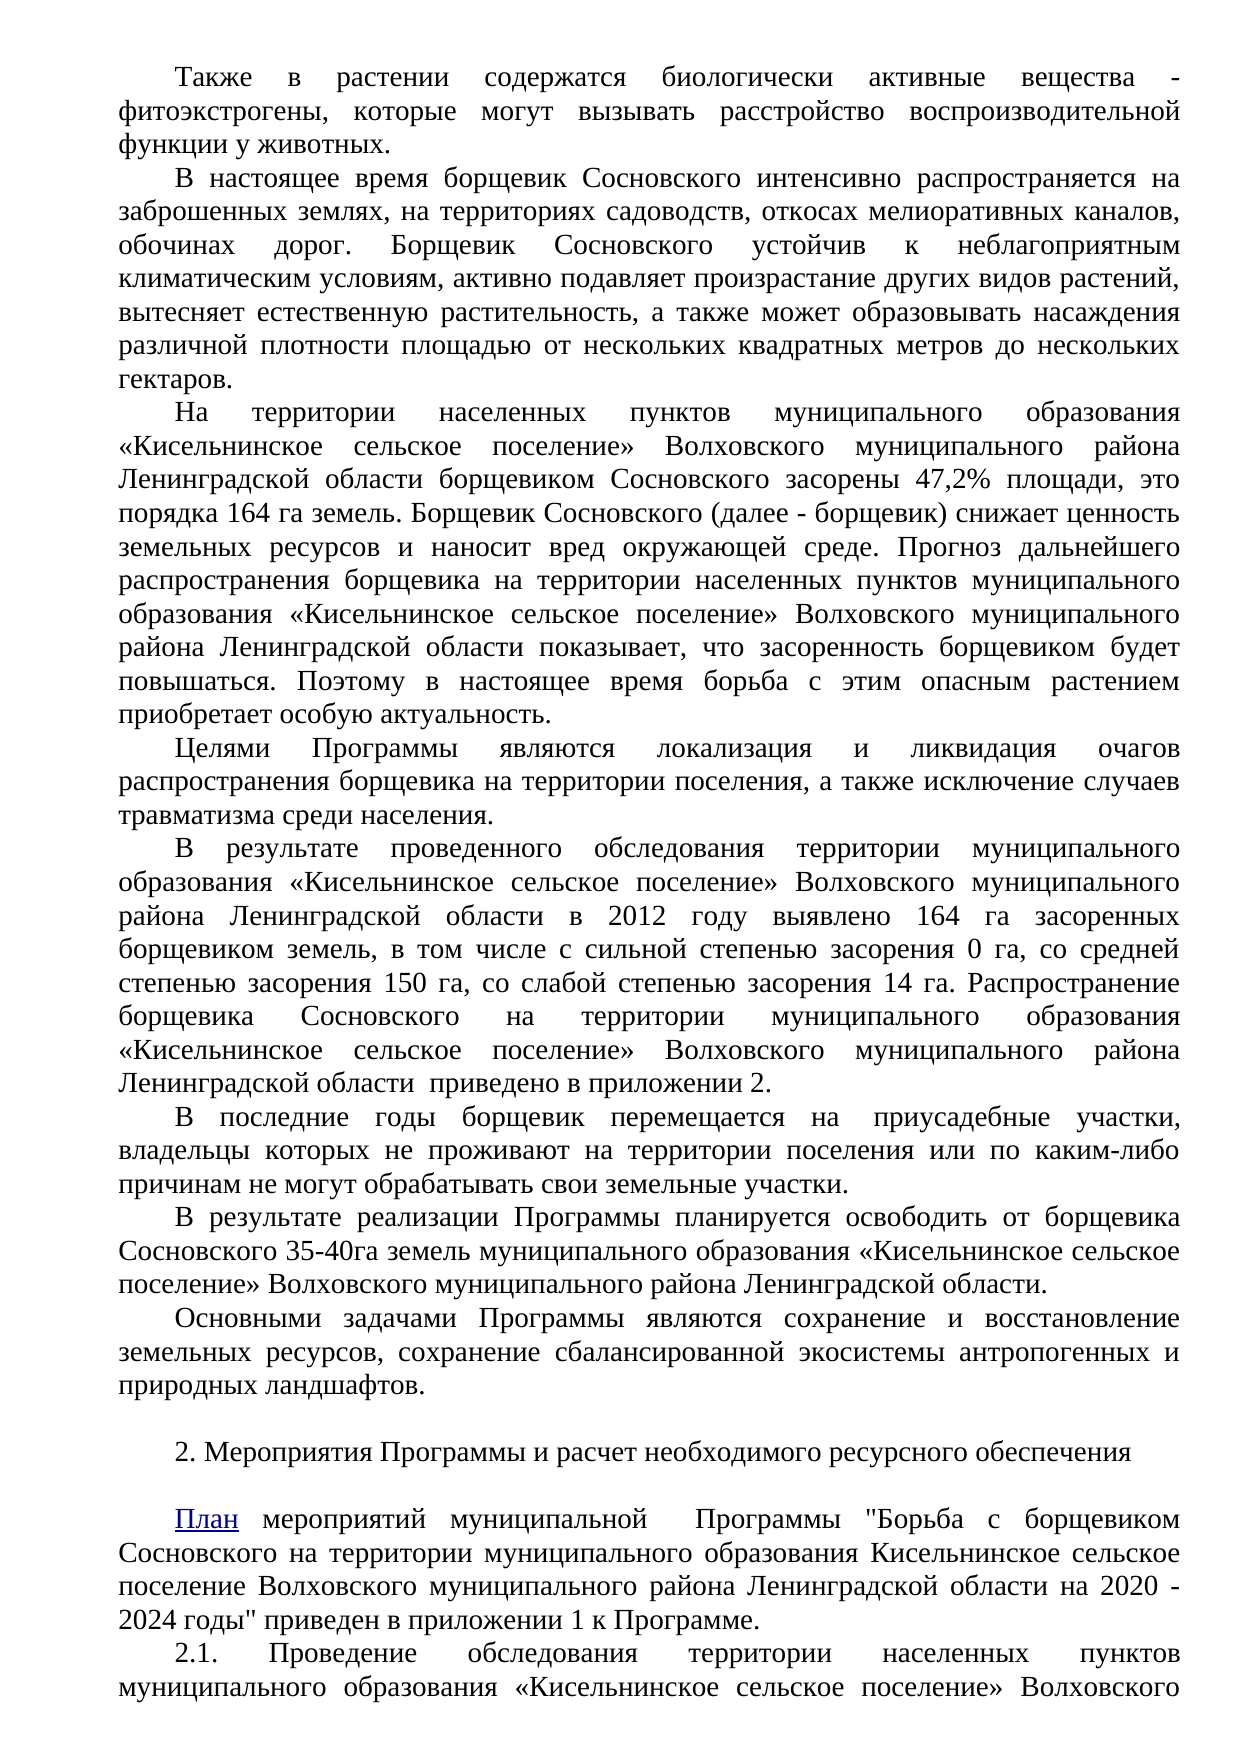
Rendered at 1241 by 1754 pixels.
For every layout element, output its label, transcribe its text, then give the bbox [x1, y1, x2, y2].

text План мероприятий муниципальной Программы "Борьба с борщевиком Сосновского на территории муниципального образования Кисельнинское сельское поселение Волховского муниципального района Ленинградской области на 2020 -2024 годы" приведен в приложении 1 к Программе. [118, 1501, 1181, 1636]
text Основными задачами Программы являются сохранение и восстановление земельных ресурсов, сохранение сбалансированной экосистемы антропогенных и природных ландшафтов. [118, 1300, 1181, 1401]
text В результате проведенного обследования территории муниципального образования «Кисельнинское сельское поселение» Волховского муниципального района Ленинградской области в 2012 году выявлено 164 га засоренных борщевиком земель, в том числе с сильной степенью засорения 0 га, со средней степенью засорения 150 га, со слабой степенью засорения 14 га. Распространение борщевика Сосновского на территории муниципального образования «Кисельнинское сельское поселение» Волховского муниципального района Ленинградской области приведено в приложении 2. [118, 831, 1181, 1099]
text На территории населенных пунктов муниципального образования «Кисельнинское сельское поселение» Волховского муниципального района Ленинградской области борщевиком Сосновского засорены 47,2% площади, это порядка 164 га земель. Борщевик Сосновского (далее - борщевик) снижает ценность земельных ресурсов и наносит вред окружающей среде. Прогноз дальнейшего распространения борщевика на территории населенных пунктов муниципального образования «Кисельнинское сельское поселение» Волховского муниципального района Ленинградской области показывает, что засоренность борщевиком будет повышаться. Поэтому в настоящее время борьба с этим опасным растением приобретает особую актуальность. [118, 394, 1181, 730]
text Также в растении содержатся биологически активные вещества - фитоэкстрогены, которые могут вызывать расстройство воспроизводительной функции у животных. [118, 59, 1181, 160]
text Целями Программы являются локализация и ликвидация очагов распространения борщевика на территории поселения, а также исключение случаев травматизма среди населения. [118, 730, 1181, 831]
text В результате реализации Программы планируется освободить от борщевика Сосновского 35-40га земель муниципального образования «Кисельнинское сельское поселение» Волховского муниципального района Ленинградской области. [118, 1199, 1181, 1300]
text В настоящее время борщевик Сосновского интенсивно распространяется на заброшенных землях, на территориях садоводств, откосах мелиоративных каналов, обочинах дорог. Борщевик Сосновского устойчив к неблагоприятным климатическим условиям, активно подавляет произрастание других видов растений, вытесняет естественную растительность, а также может образовывать насаждения различной плотности площадью от нескольких квадратных метров до нескольких гектаров. [118, 160, 1181, 394]
text В последние годы борщевик перемещается на приусадебные участки, владельцы которых не проживают на территории поселения или по каким-либо причинам не могут обрабатывать свои земельные участки. [118, 1099, 1181, 1199]
text 2. Мероприятия Программы и расчет необходимого ресурсного обеспечения [118, 1434, 1181, 1468]
text 2.1. Проведение обследования территории населенных пунктов муниципального образования «Кисельнинское сельское поселение» Волховского [118, 1636, 1181, 1703]
